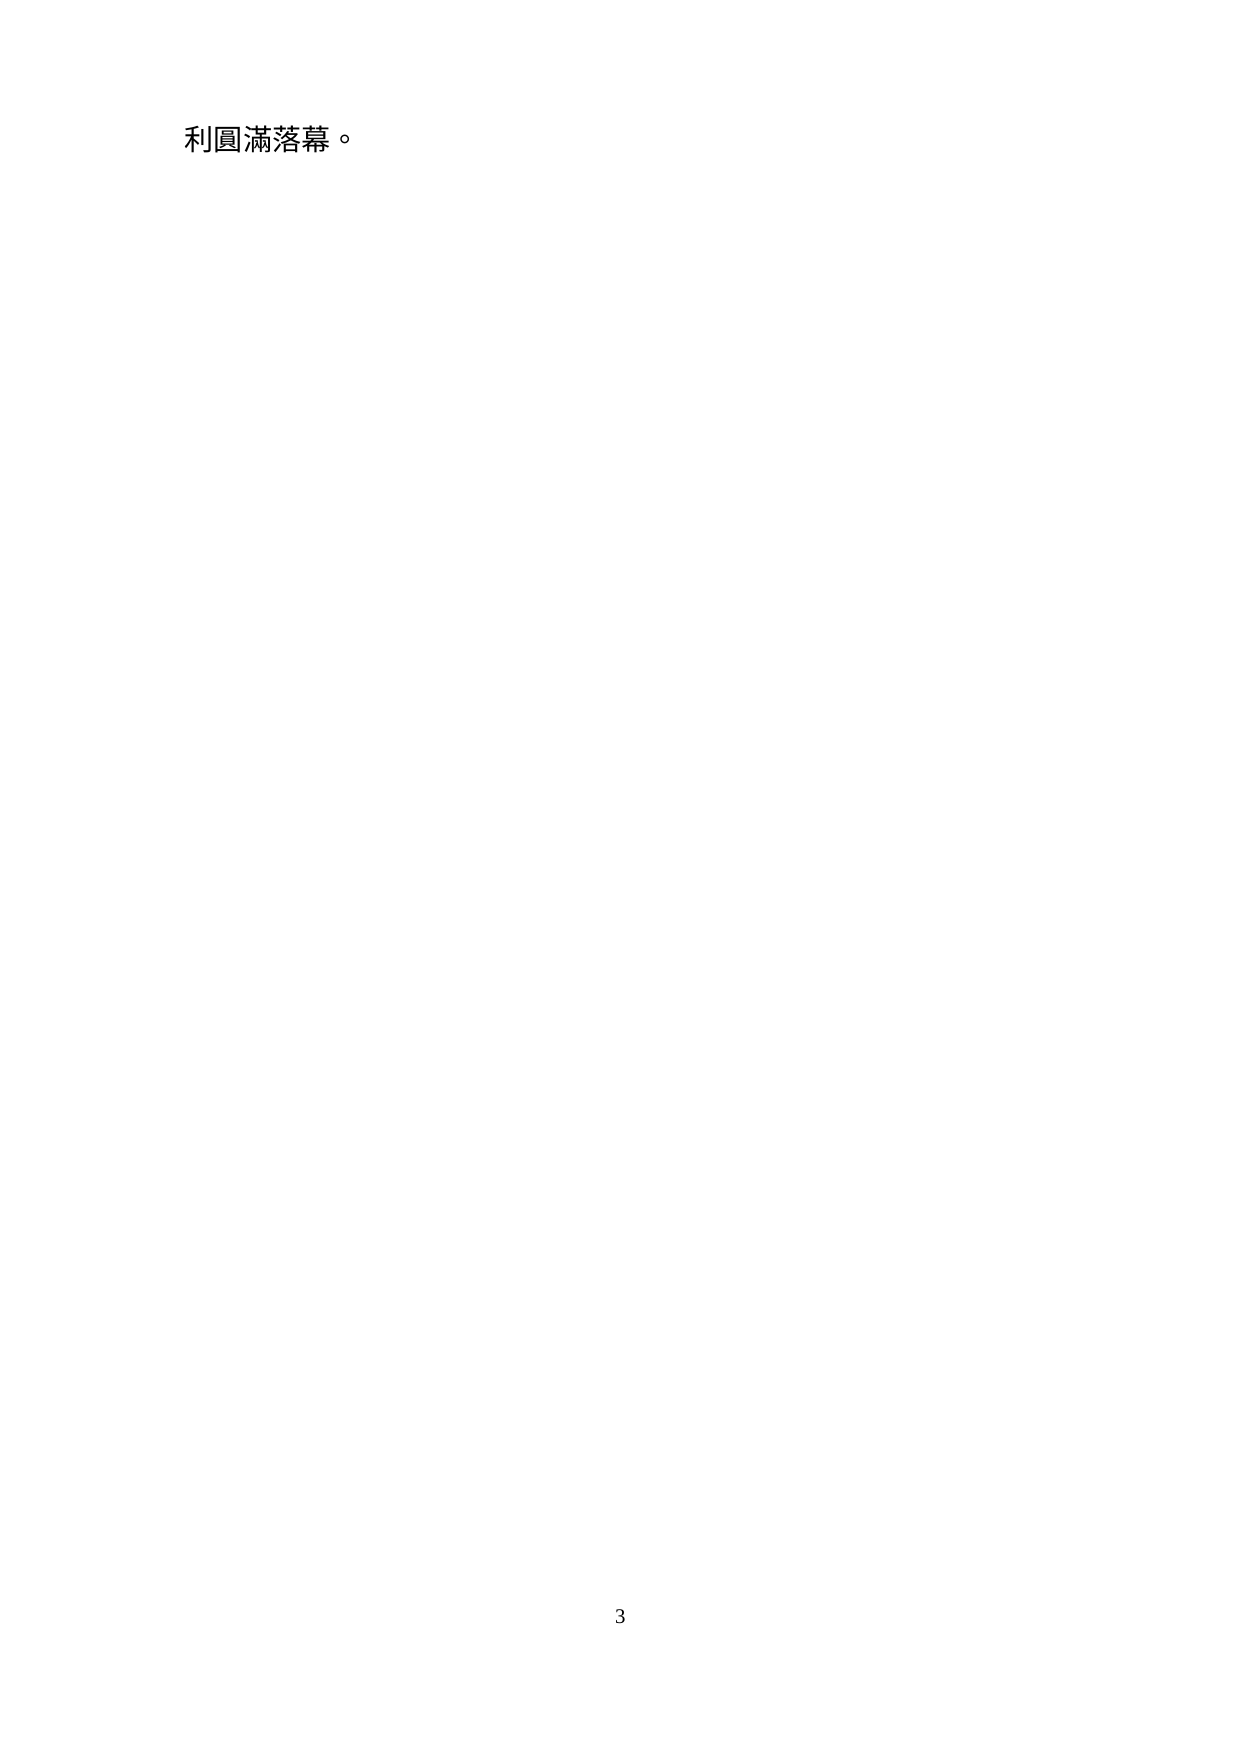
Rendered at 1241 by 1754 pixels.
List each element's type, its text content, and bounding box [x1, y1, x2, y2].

text 利圓滿落幕。 [184, 96, 1063, 159]
